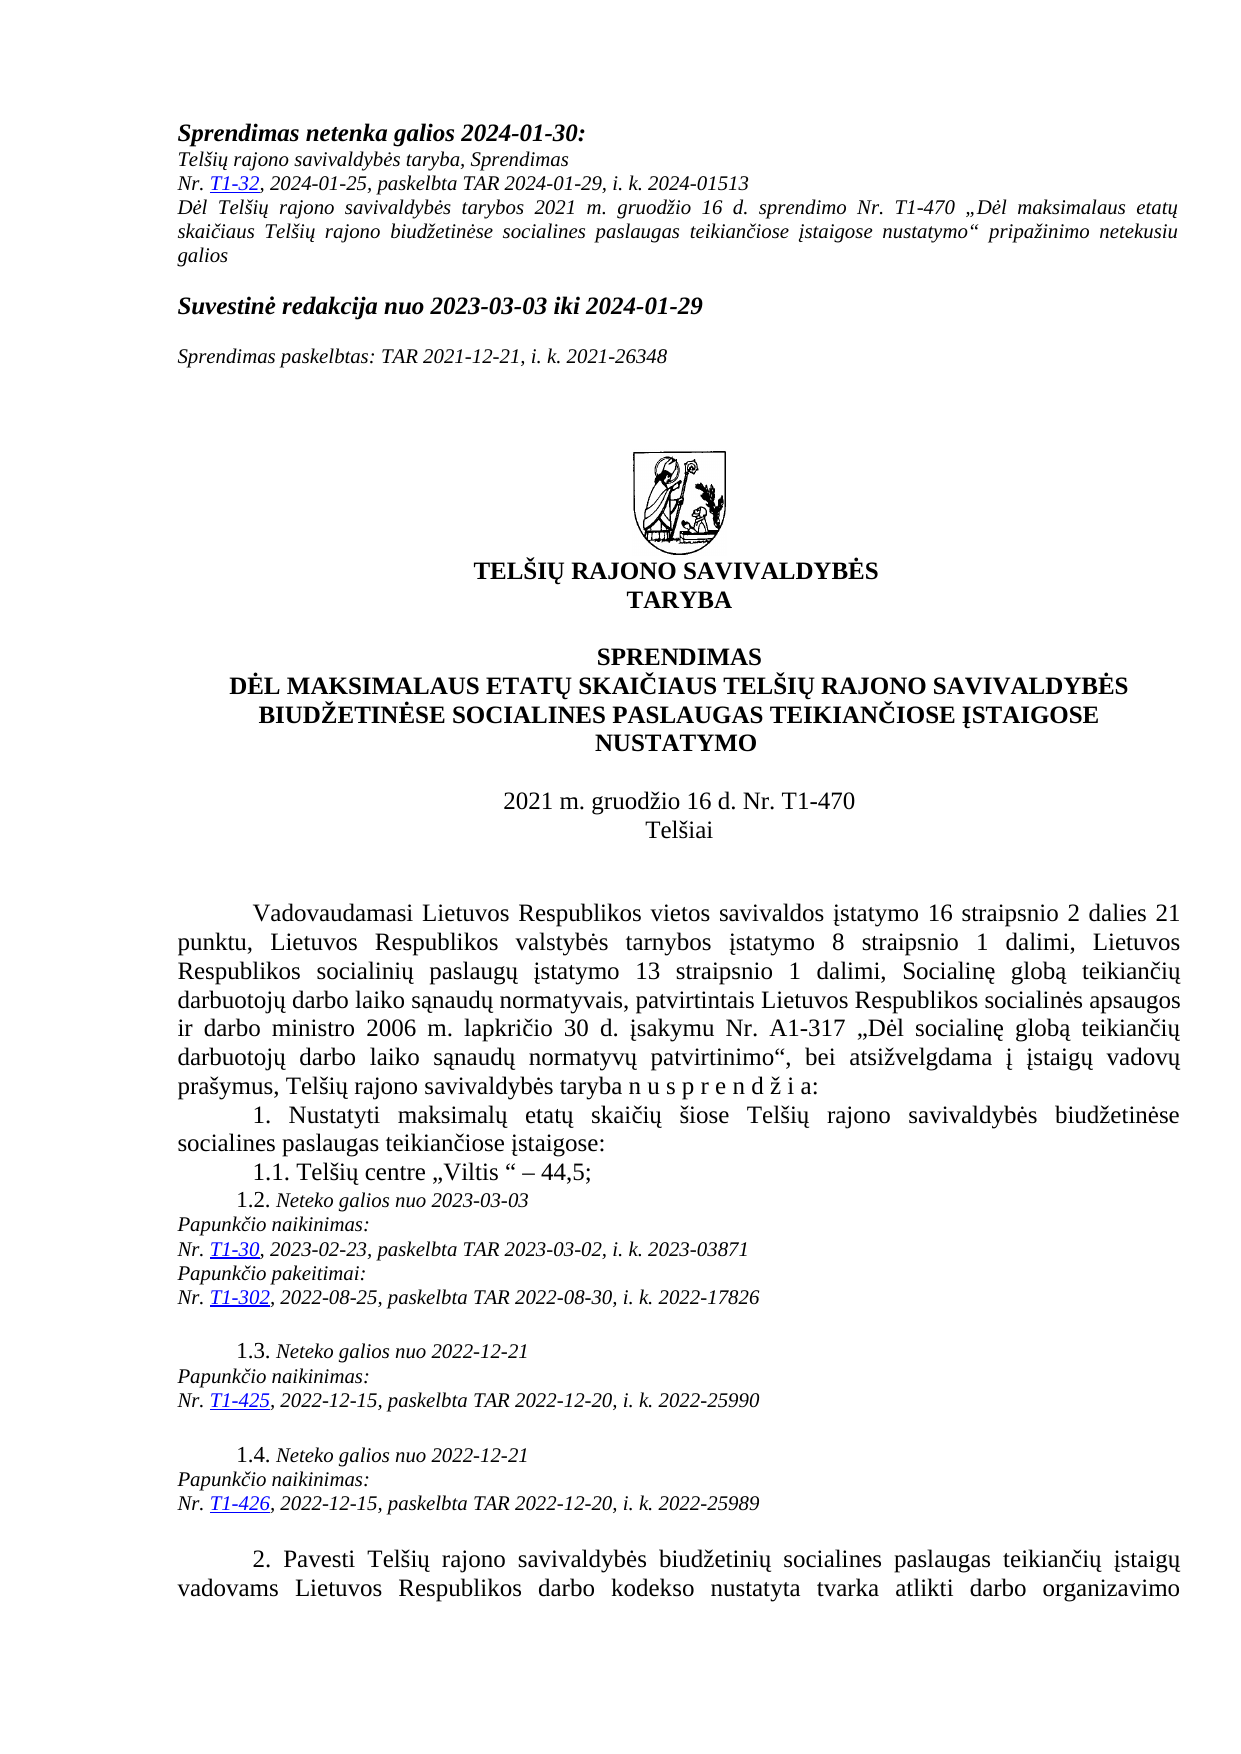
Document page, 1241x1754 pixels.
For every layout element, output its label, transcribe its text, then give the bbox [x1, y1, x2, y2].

text 1.4. Neteko galios nuo 2022-12-21 [177, 1441, 1181, 1467]
text Nr. T1-302, 2022-08-25, paskelbta TAR 2022-08-30, i. k. 2022-17826 [177, 1284, 1181, 1309]
text 1.1. Telšių centre „Viltis “ – 44,5; [177, 1157, 1181, 1186]
text Suvestinė redakcija nuo 2023-03-03 iki 2024-01-29 [177, 291, 1181, 320]
text dėl maksimalaus etatų skaičiaus telšių rajono savivalDybės biudžetinėse socialines paslaugas teikiančiose įstaigose nustatymo [177, 671, 1181, 757]
text Papunkčio pakeitimai: [177, 1261, 1181, 1284]
text Telšių rajono savivaldybės taryba, Sprendimas [177, 147, 1181, 171]
text TARYBA [177, 585, 1181, 613]
text 1.3. Neteko galios nuo 2022-12-21 [177, 1337, 1181, 1364]
text 1.2. Neteko galios nuo 2023-03-03 [177, 1186, 1181, 1212]
text Dėl Telšių rajono savivaldybės tarybos 2021 m. gruodžio 16 d. sprendimo Nr. T1-470 „Dėl maksimalaus etatų skaičiaus Telšių rajono biudžetinėse socialines paslaugas teikiančiose įstaigose nustatymo“ pripažinimo netekusiu galios [177, 195, 1181, 267]
text Telšiai [177, 815, 1181, 843]
text Papunkčio naikinimas: [177, 1467, 1181, 1491]
text 2. Pavesti Telšių rajono savivaldybės biudžetinių socialines paslaugas teikiančių įstaigų vadovams Lietuvos Respublikos darbo kodekso nustatyta tvarka atlikti darbo organizavimo [177, 1544, 1181, 1601]
text Nr. T1-30, 2023-02-23, paskelbta TAR 2023-03-02, i. k. 2023-03871 [177, 1236, 1181, 1261]
text Nr. T1-32, 2024-01-25, paskelbta TAR 2024-01-29, i. k. 2024-01513 [177, 171, 1181, 195]
text Vadovaudamasi Lietuvos Respublikos vietos savivaldos įstatymo 16 straipsnio 2 dalies 21 punktu, Lietuvos Respublikos valstybės tarnybos įstatymo 8 straipsnio 1 dalimi, Lietuvos Respublikos socialinių paslaugų įstatymo 13 straipsnio 1 dalimi, Socialinę globą teikiančių darbuotojų darbo laiko sąnaudų normatyvais, patvirtintais Lietuvos Respublikos socialinės apsaugos ir darbo ministro 2006 m. lapkričio 30 d. įsakymu Nr. A1-317 „Dėl socialinę globą teikiančių darbuotojų darbo laiko sąnaudų normatyvų patvirtinimo“, bei atsižvelgdama į įstaigų vadovų prašymus, Telšių rajono savivaldybės taryba n u s p r e n d ž i a: [177, 898, 1181, 1100]
text Sprendimas netenka galios 2024-01-30: [177, 118, 1181, 147]
text Nr. T1-425, 2022-12-15, paskelbta TAR 2022-12-20, i. k. 2022-25990 [177, 1388, 1181, 1412]
text Papunkčio naikinimas: [177, 1212, 1181, 1236]
text Nr. T1-426, 2022-12-15, paskelbta TAR 2022-12-20, i. k. 2022-25989 [177, 1491, 1181, 1515]
text Papunkčio naikinimas: [177, 1364, 1181, 1388]
text TELŠIŲ RAJONO SAVIVALDYBĖS [177, 556, 1181, 585]
text Sprendimas paskelbtas: TAR 2021-12-21, i. k. 2021-26348 [177, 344, 1181, 368]
text SPRENDIMAS [177, 642, 1181, 671]
text 1. Nustatyti maksimalų etatų skaičių šiose Telšių rajono savivaldybės biudžetinėse socialines paslaugas teikiančiose įstaigose: [177, 1100, 1181, 1157]
text 2021 m. gruodžio 16 d. Nr. T1-470 [177, 786, 1181, 815]
